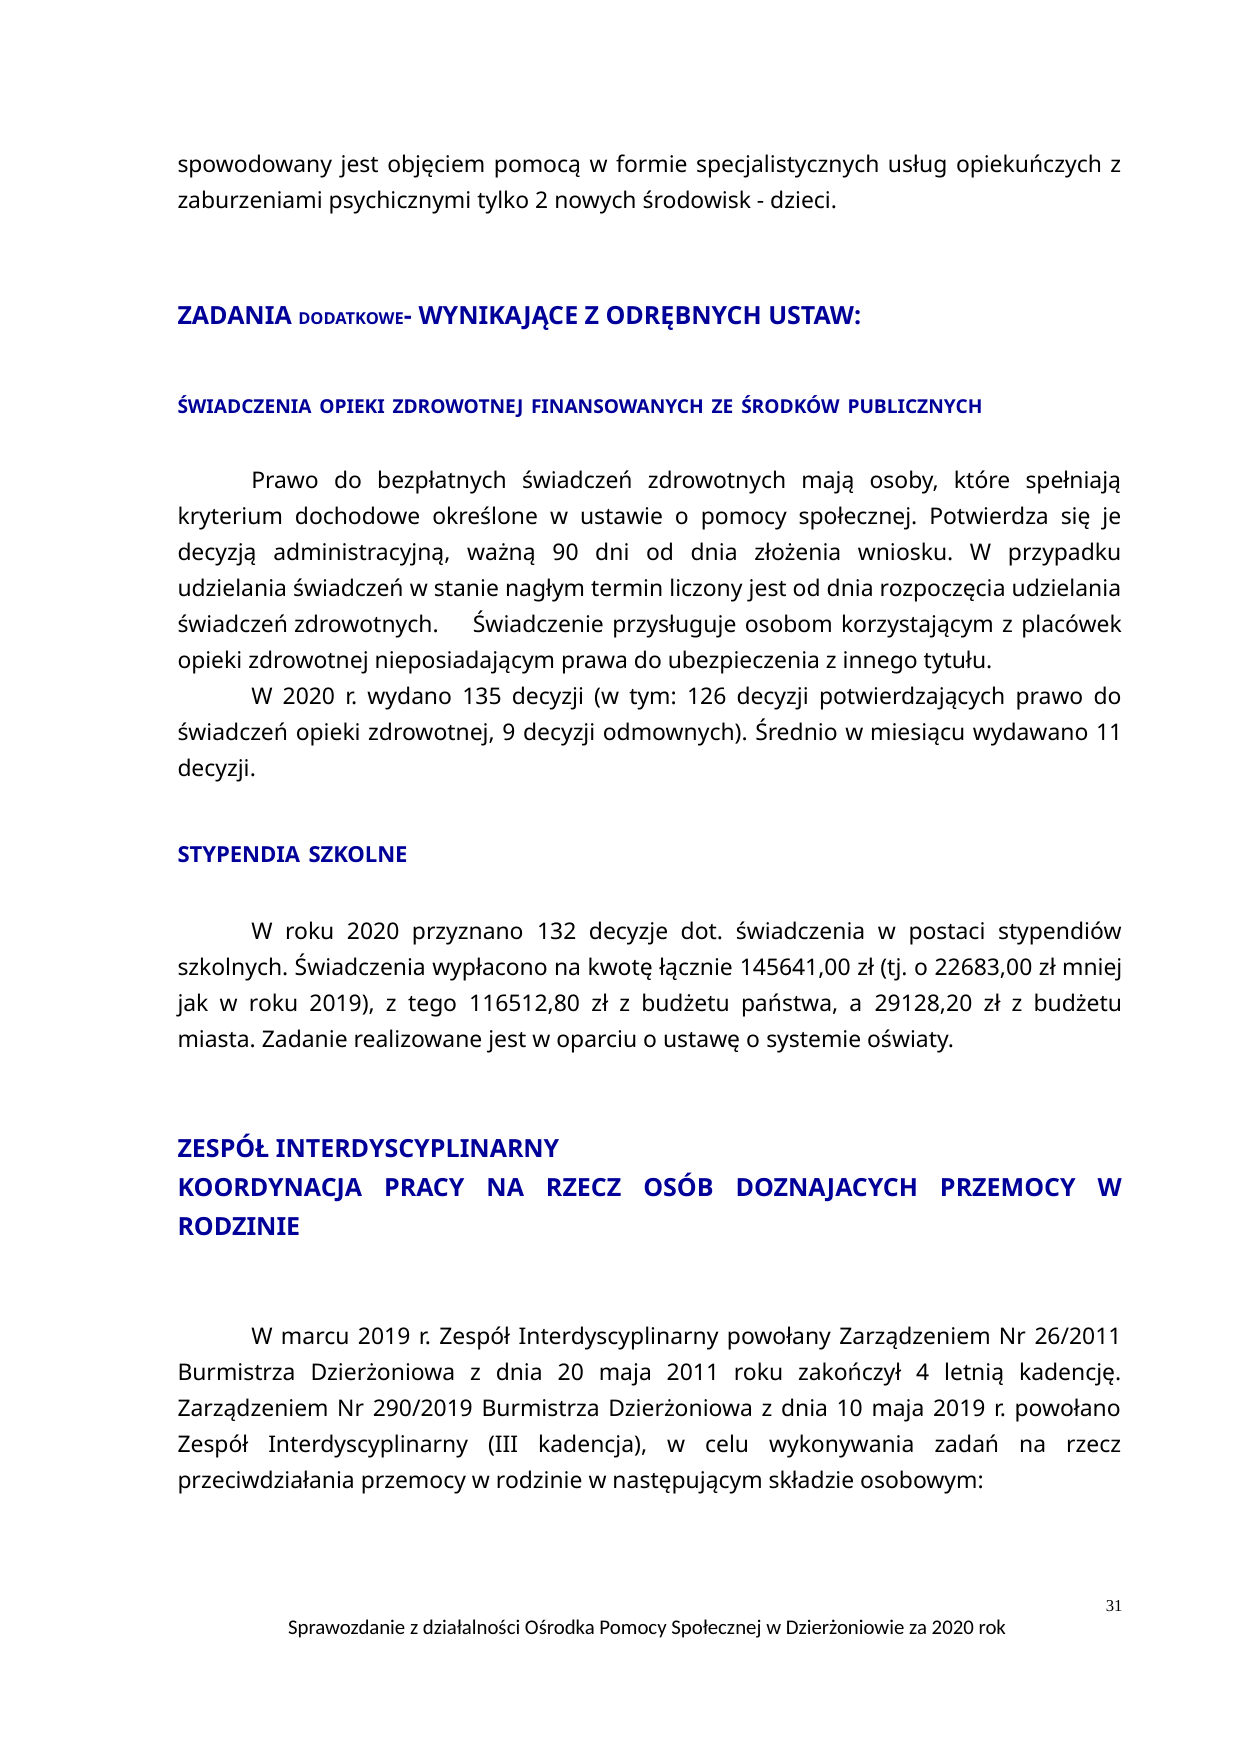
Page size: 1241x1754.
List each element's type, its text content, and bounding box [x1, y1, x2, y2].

text W roku 2020 przyznano 132 decyzje dot. świadczenia w postaci stypendiów szkolnych. Świadczenia wypłacono na kwotę łącznie 145641,00 zł (tj. o 22683,00 zł mniej jak w roku 2019), z tego 116512,80 zł z budżetu państwa, a 29128,20 zł z budżetu miasta. Zadanie realizowane jest w oparciu o ustawę o systemie oświaty. [177, 915, 1122, 1054]
text KOORDYNACJA PRACY NA RZECZ OSÓB DOZNAJACYCH PRZEMOCY W RODZINIE [177, 1170, 1122, 1243]
text spowodowany jest objęciem pomocą w formie specjalistycznych usług opiekuńczych z zaburzeniami psychicznymi tylko 2 nowych środowisk - dzieci. [177, 148, 1122, 215]
text Prawo do bezpłatnych świadczeń zdrowotnych mają osoby, które spełniają kryterium dochodowe określone w ustawie o pomocy społecznej. Potwierdza się je decyzją administracyjną, ważną 90 dni od dnia złożenia wniosku. W przypadku udzielania świadczeń w stanie nagłym termin liczony jest od dnia rozpoczęcia udzielania świadczeń zdrowotnych. Świadczenie przysługuje osobom korzystającym z placówek opieki zdrowotnej nieposiadającym prawa do ubezpieczenia z innego tytułu. [177, 464, 1122, 675]
text W marcu 2019 r. Zespół Interdyscyplinarny powołany Zarządzeniem Nr 26/2011 Burmistrza Dzierżoniowa z dnia 20 maja 2011 roku zakończył 4 letnią kadencję. Zarządzeniem Nr 290/2019 Burmistrza Dzierżoniowa z dnia 10 maja 2019 r. powołano Zespół Interdyscyplinarny (III kadencja), w celu wykonywania zadań na rzecz przeciwdziałania przemocy w rodzinie w następującym składzie osobowym: [177, 1320, 1122, 1495]
text ZESPÓŁ INTERDYSCYPLINARNY [177, 1131, 1122, 1165]
text świadczenia opieki zdrowotnej finansowanych ze środków publicznych [177, 383, 1122, 422]
text ZADANIA dodatkowe- WYNIKAJĄCE Z ODRĘBNYCH USTAW: [177, 298, 1122, 332]
text W 2020 r. wydano 135 decyzji (w tym: 126 decyzji potwierdzających prawo do świadczeń opieki zdrowotnej, 9 decyzji odmownych). Średnio w miesiącu wydawano 11 decyzji. [177, 680, 1122, 783]
text stypendia szkolne [177, 827, 1122, 872]
